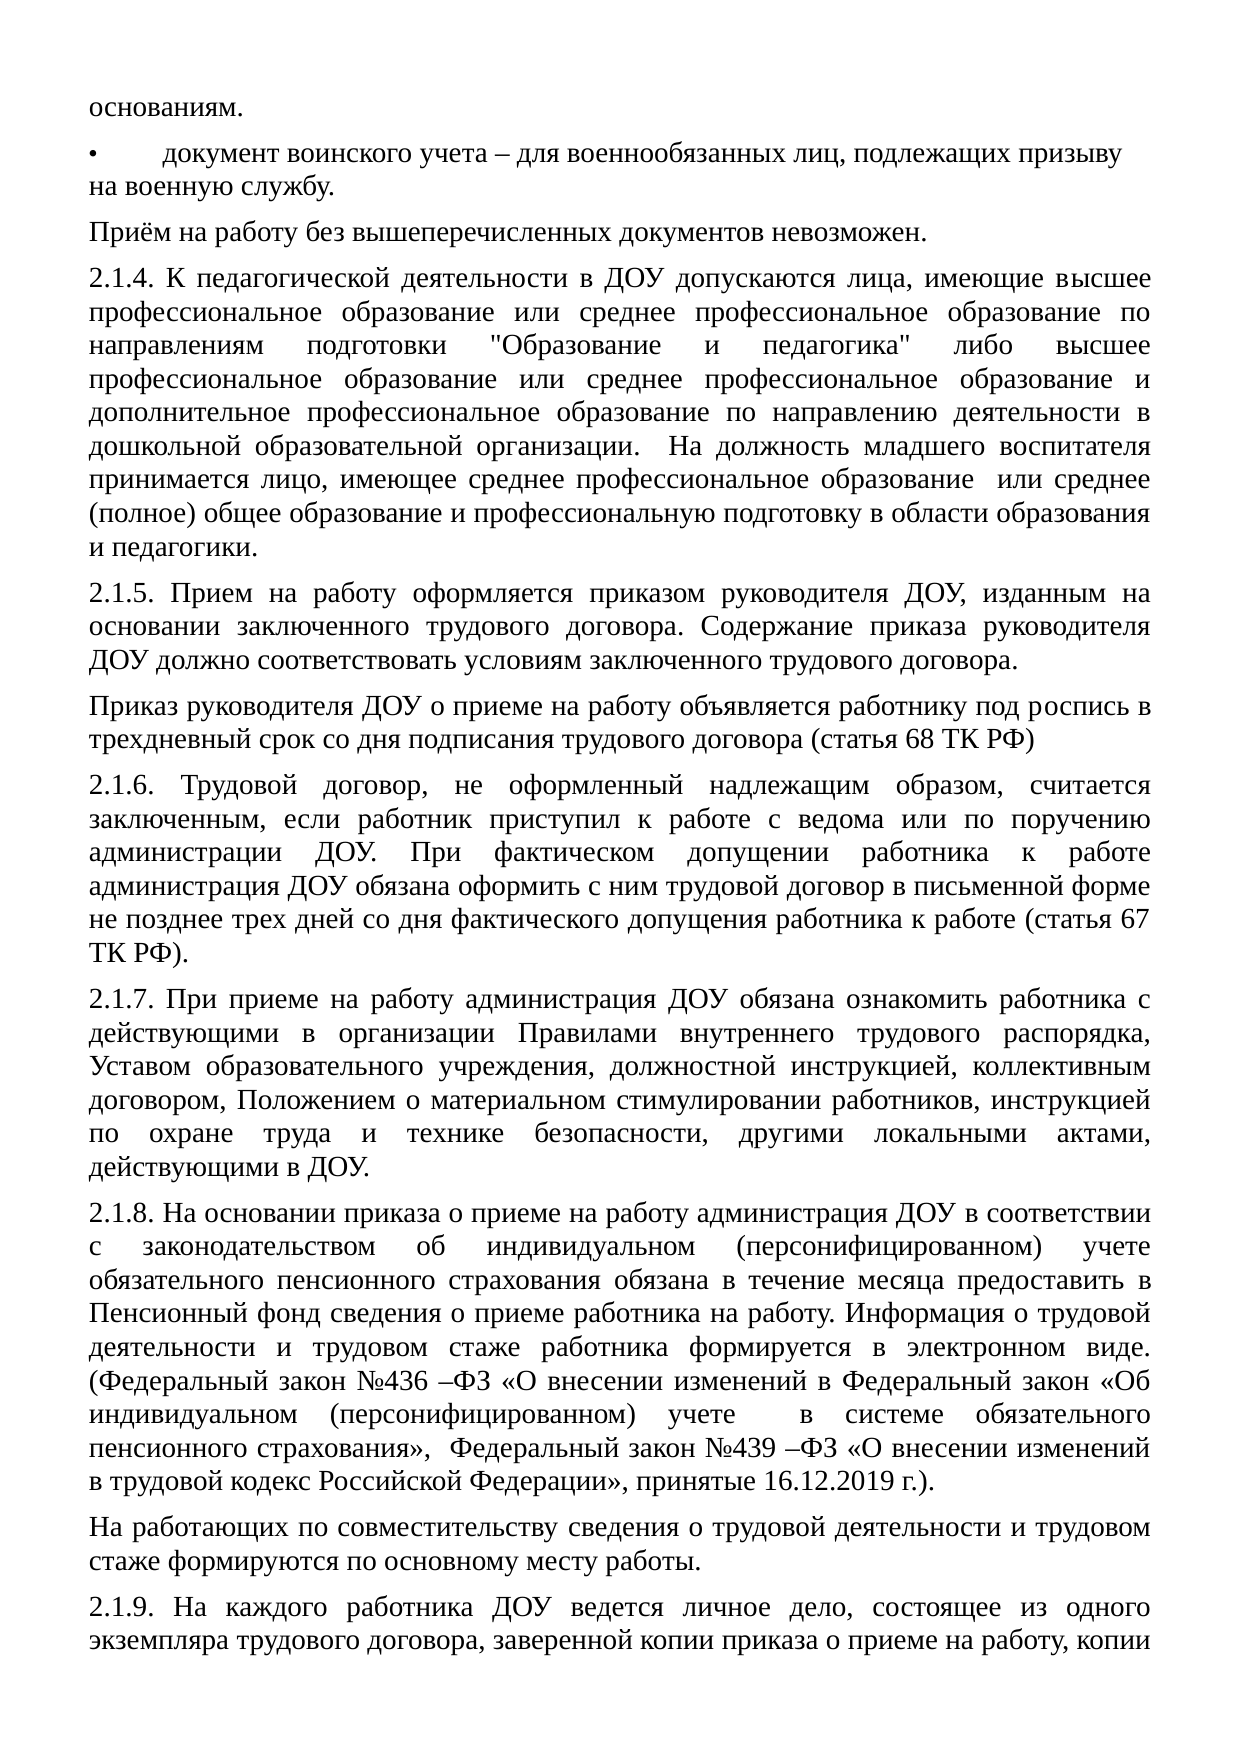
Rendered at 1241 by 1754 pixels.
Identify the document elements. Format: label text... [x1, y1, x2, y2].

text На работающих по совместительству сведения о трудовой деятельности и трудовом стаже формируются по основному месту работы. [89, 1509, 1152, 1576]
text 2.1.5. Прием на работу оформляется приказом руководителя ДОУ, изданным на основании заключенного трудового договора. Содержание приказа руководителя ДОУ должно соответствовать условиям заключенного трудового договора. [89, 575, 1152, 675]
text Приказ руководителя ДОУ о приеме на работу объявляется работнику под роспись в трехдневный срок со дня подписания трудового договора (статья 68 ТК РФ) [89, 688, 1152, 755]
list Справку из органов внутренних дел об отсутствии судимости и факта уголовного преследования или о его прекращении по реабилитирующим основаниям. [89, 89, 1152, 122]
text 2.1.4. К педагогической деятельности в ДОУ допускаются лица, имеющие высшее профессиональное образование или среднее профессиональное образование по направлениям подготовки "Образование и педагогика" либо высшее профессиональное образование или среднее профессиональное образование и дополнительное профессиональное образование по направлению деятельности в дошкольной образовательной организации. На должность младшего воспитателя принимается лицо, имеющее среднее профессиональное образование или среднее (полное) общее образование и профессиональную подготовку в области образования и педагогики. [89, 260, 1152, 562]
text 2.1.7. При приеме на работу администрация ДОУ обязана ознакомить работника с действующими в организации Правилами внутреннего трудового распорядка, Уставом образовательного учреждения, должностной инструкцией, коллективным договором, Положением о материальном стимулировании работников, инструкцией по охране труда и технике безопасности, другими локальными актами, действующими в ДОУ. [89, 981, 1152, 1182]
text 2.1.6. Трудовой договор, не оформленный надлежащим образом, считается заключенным, если работник приступил к работе с ведома или по поручению администрации ДОУ. При фактическом допущении работника к работе администрация ДОУ обязана оформить с ним трудовой договор в письменной форме не позднее трех дней со дня фактического допущения работника к работе (статья 67 ТК РФ). [89, 767, 1152, 969]
text Приём на работу без вышеперечисленных документов невозможен. [89, 214, 1152, 248]
text 2.1.9. На каждого работника ДОУ ведется личное дело, состоящее из одного экземпляра трудового договора, заверенной копии приказа о приеме на работу, копии [89, 1589, 1152, 1656]
list документ воинского учета – для военнообязанных лиц, подлежащих призыву на военную службу. [89, 135, 1152, 202]
text 2.1.8. На основании приказа о приеме на работу администрация ДОУ в соответствии с законодательством об индивидуальном (персонифицированном) учете обязательного пенсионного страхования обязана в течение месяца предоставить в Пенсионный фонд сведения о приеме работника на работу. Информация о трудовой деятельности и трудовом стаже работника формируется в электронном виде. (Федеральный закон №436 –ФЗ «О внесении изменений в Федеральный закон «Об индивидуальном (персонифицированном) учете в системе обязательного пенсионного страхования», Федеральный закон №439 –ФЗ «О внесении изменений в трудовой кодекс Российской Федерации», принятые 16.12.2019 г.). [89, 1195, 1152, 1497]
